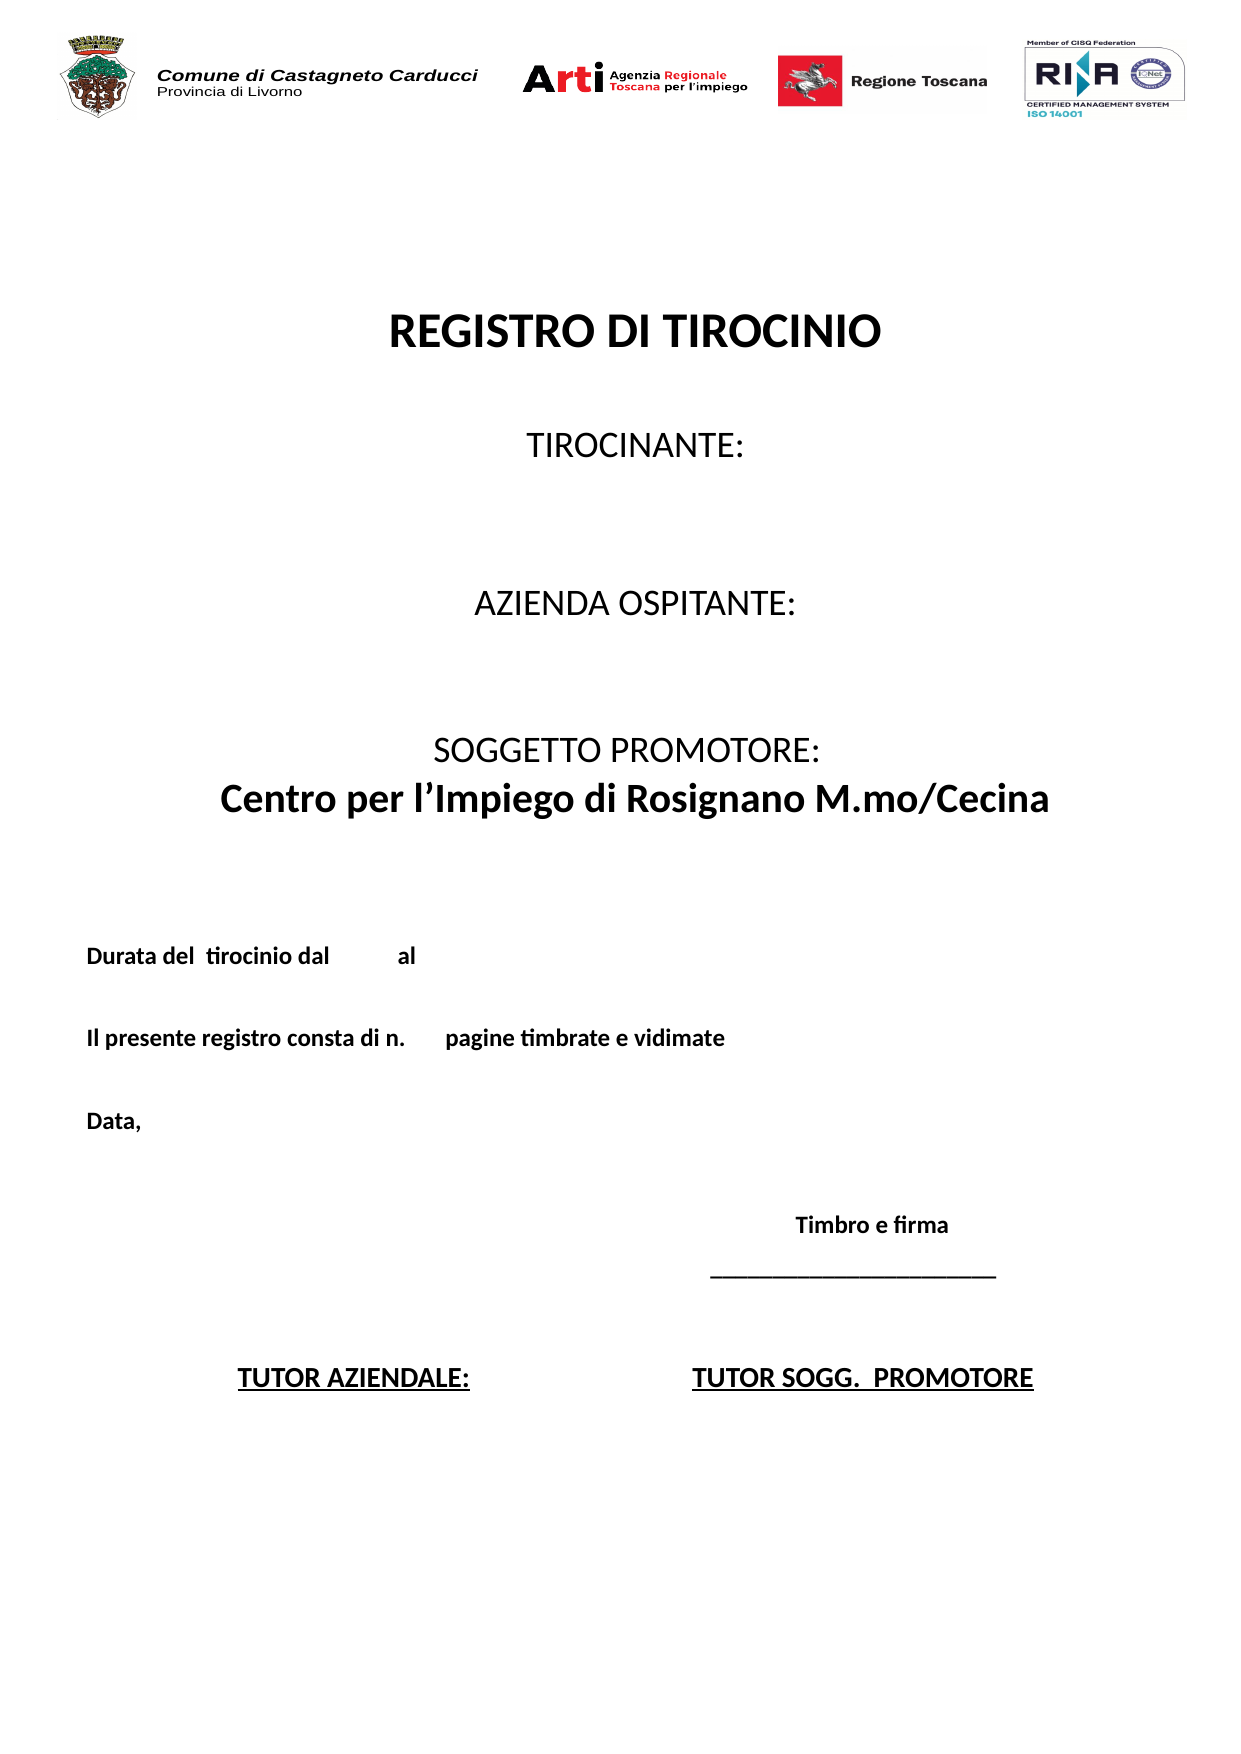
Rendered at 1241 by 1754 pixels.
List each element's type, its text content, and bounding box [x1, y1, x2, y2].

text REGISTRO DI TIROCINIO [86, 299, 1184, 360]
text AZIENDA OSPITANTE: [86, 579, 1184, 624]
text Timbro e firma [86, 1217, 1184, 1238]
text SOGGETTO PROMOTORE: [86, 726, 1184, 772]
text TIROCINANTE: [86, 421, 1184, 467]
text Centro per l’Impiego di Rosignano M.mo/Cecina [86, 772, 1184, 823]
text Il presente registro consta di n. pagine timbrate e vidimate [86, 1030, 1184, 1051]
text Durata del tirocinio dal al [86, 948, 1184, 969]
table_header TUTOR AZIENDALE: [85, 1359, 622, 1501]
table_header TUTOR SOGG. PROMOTORE [622, 1359, 1104, 1501]
text _______________________ [86, 1259, 1184, 1280]
text Data, [86, 1113, 1184, 1134]
